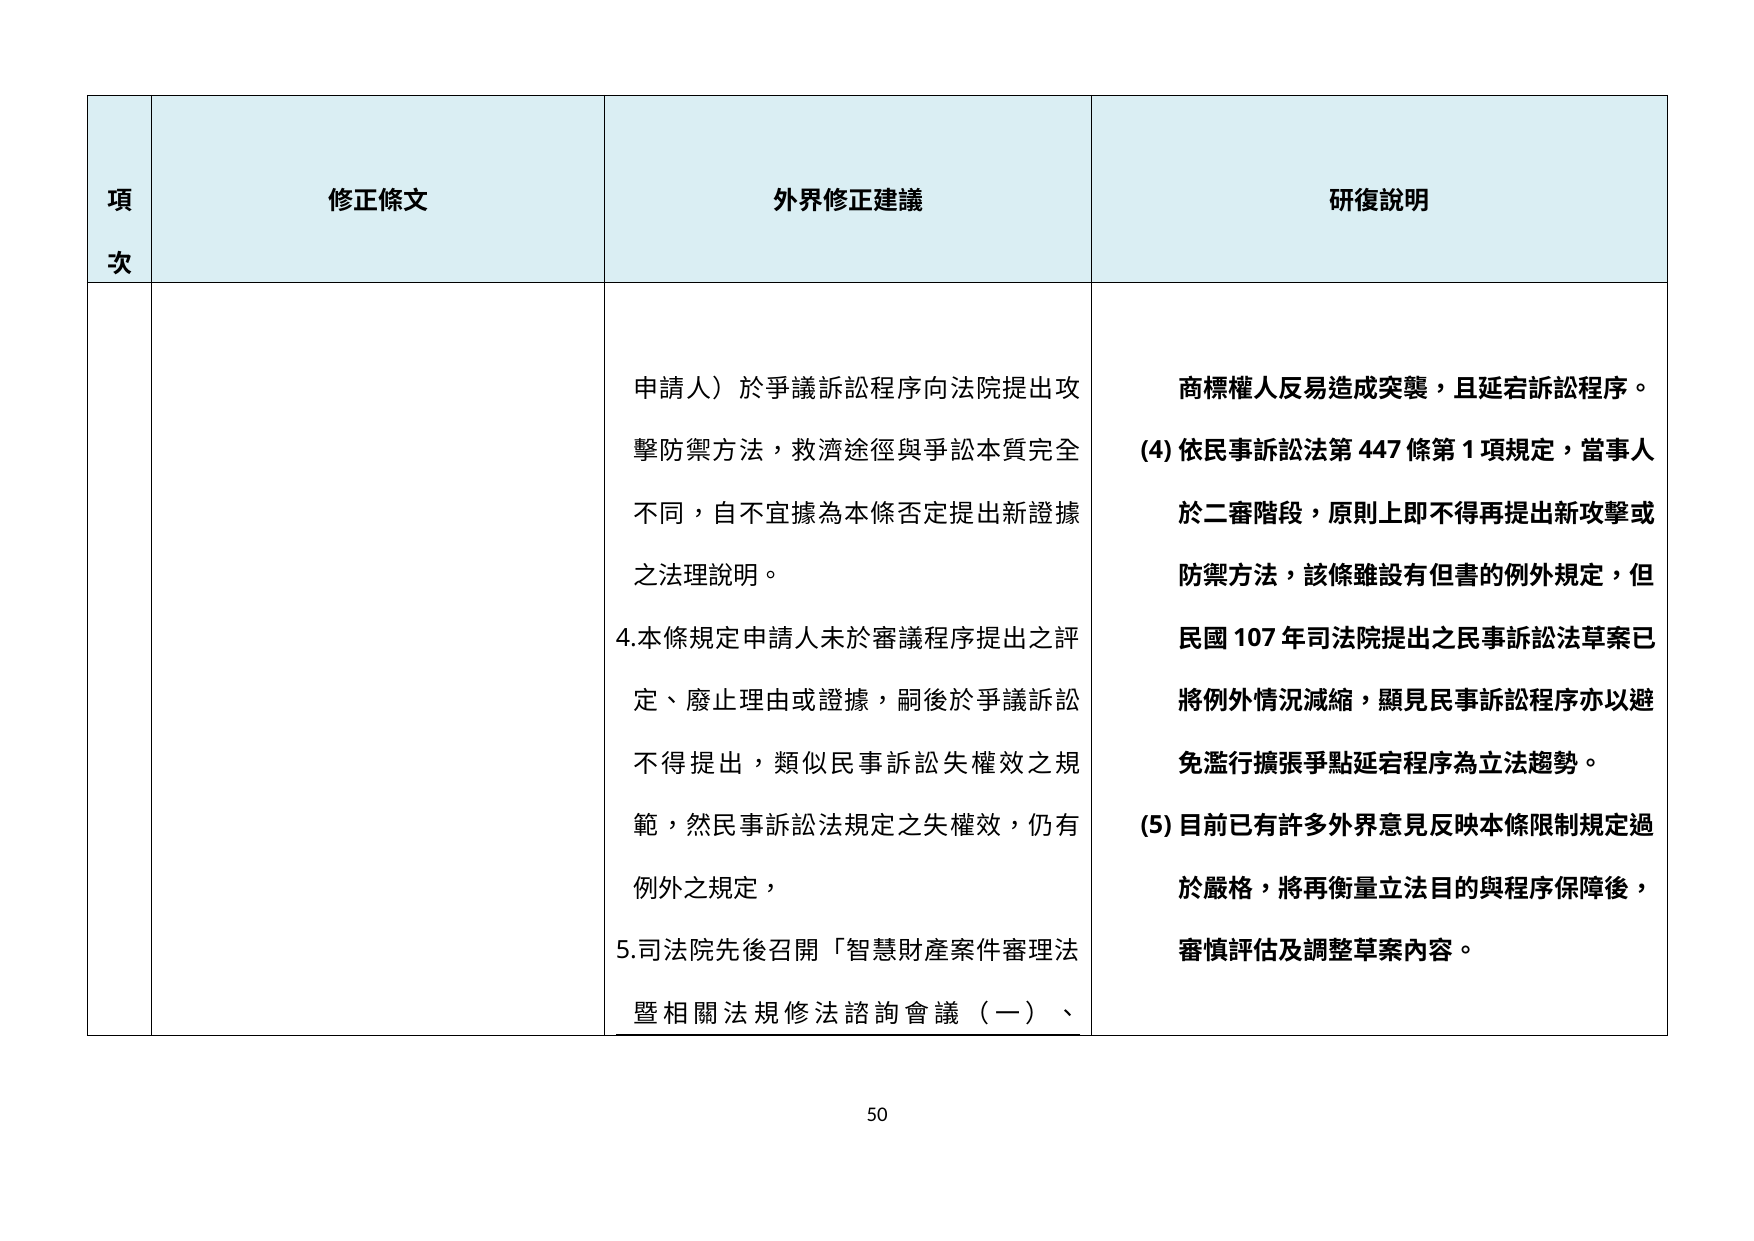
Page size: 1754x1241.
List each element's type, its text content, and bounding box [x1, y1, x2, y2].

table_cell [152, 283, 604, 1035]
table_header 研復說明 [1092, 96, 1667, 282]
table_header 外界修正建議 [605, 96, 1091, 282]
table_cell 1.有關本條修法說明的用語： 依建議刪除說明三中「實質第一審」用語。 衡酌建議內容，將參考民事訴訟法第447條第1項，於草案另行規定商標爭議訴訟例外得提出新攻擊防禦方法之情形(不以準用方式處理)。 2.有關「新證據」提出之限制： 依草案立法說明，第67條之10所指的新證據，與智慧財產案件審理法第33條第1項所規定「就同一撤銷或廢止理由提出之新證據」相當，係指其本身能獨立作為證明系爭商標或專利具有撤銷或廢止理由之主要或獨立之證據而言。至於為發現真實而提出以增強主要證據證明力之補強證據，則非該條文所謂之「新證據」（最高行政法院104年判字第488號判決、智慧財產法院 108 年行商訴字第 76 號判決意旨參照）。 廢止爭議訴訟中商標權人提出使用證據的情形，應屬主張商標實際使用的補強證據，而補強證據的類型，不在草案第67條之10排除「新證據」的範圍。 草案第67條之10規定規劃目的，係為促使當事人盡力提出攻防事證，以助於迅速有效的解決私權爭議，並使案件能在審議程序中經過雙方詳實辯證，而非在訴訟端再起新的爭點，且爭議案申請人於審議程序中所提出之評定、廢止理由或證據，原則上依草案第五十八條之一規定送達商標權人進行答辯後，始就雙方於審議終結前的事實、理由進行審議，若評定或廢止申請人可於爭議訴訟階段不受限制地提出新理由或新證據，對於商標權人反易造成突襲，且延宕訴訟程序。 依民事訴訟法第447條第1項規定，當事人於二審階段，原則上即不得再提出新攻擊或防禦方法，該條雖設有但書的例外規定，但民國107年司法院提出之民事訴訟法草案已將例外情況減縮，顯見民事訴訟程序亦以避免濫行擴張爭點延宕程序為立法趨勢。 目前已有許多外界意見反映本條限制規定過於嚴格，將再衡量立法目的與程序保障後，審慎評估及調整草案內容。 [1092, 283, 1667, 1035]
table_header 項次 [88, 96, 151, 282]
table_cell [88, 283, 151, 1035]
table_cell 申請人）於爭議訴訟程序向法院提出攻擊防禦方法，救濟途徑與爭訟本質完全不同，自不宜據為本條否定提出新證據之法理說明。 4.本條規定申請人未於審議程序提出之評定、廢止理由或證據，嗣後於爭議訴訟不得提出，類似民事訴訟失權效之規範，然民事訴訟法規定之失權效，仍有例外之規定， 5.司法院先後召開「智慧財產案件審理法暨相關法規修法諮詢會議（一）、 [605, 283, 1091, 1035]
table_header 修正條文 [152, 96, 604, 282]
